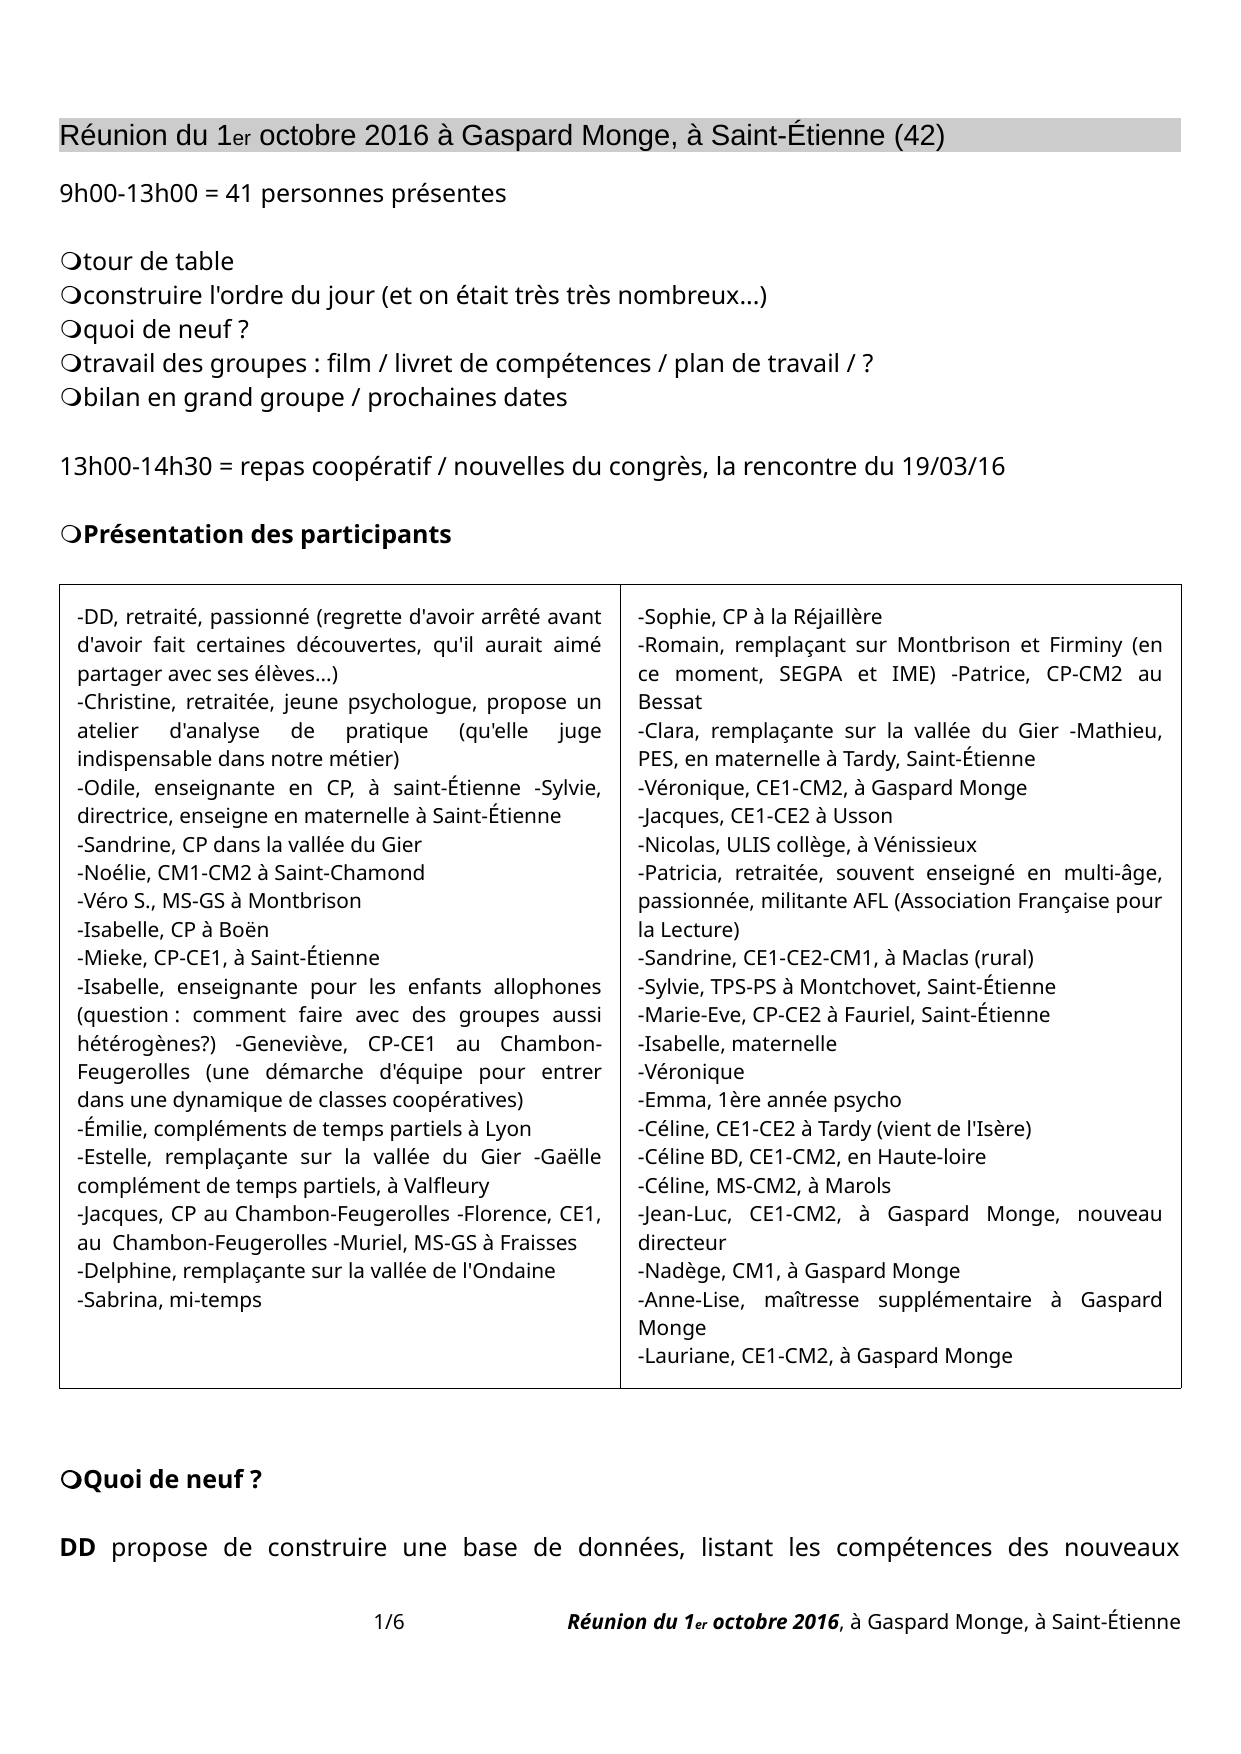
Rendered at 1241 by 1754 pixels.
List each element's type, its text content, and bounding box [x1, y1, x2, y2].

text bilan en grand groupe / prochaines dates [59, 380, 1181, 414]
table_header -DD, retraité, passionné (regrette d'avoir arrêté avant d'avoir fait certaines découvertes, qu'il aurait aimé partager avec ses élèves...) -Christine, retraitée, jeune psychologue, propose un atelier d'analyse de pratique (qu'elle juge indispensable dans notre métier) -Odile, enseignante en CP, à saint-Étienne -Sylvie, directrice, enseigne en maternelle à Saint-Étienne -Sandrine, CP dans la vallée du Gier -Noélie, CM1-CM2 à Saint-Chamond -Véro S., MS-GS à Montbrison -Isabelle, CP à Boën -Mieke, CP-CE1, à Saint-Étienne -Isabelle, enseignante pour les enfants allophones (question : comment faire avec des groupes aussi hétérogènes?) -Geneviève, CP-CE1 au Chambon-Feugerolles (une démarche d'équipe pour entrer dans une dynamique de classes coopératives) -Émilie, compléments de temps partiels à Lyon -Estelle, remplaçante sur la vallée du Gier -Gaëlle complément de temps partiels, à Valfleury -Jacques, CP au Chambon-Feugerolles -Florence, CE1, au Chambon-Feugerolles -Muriel, MS-GS à Fraisses -Delphine, remplaçante sur la vallée de l'Ondaine -Sabrina, mi-temps [60, 585, 620, 1388]
text tour de table [59, 244, 1181, 278]
text Présentation des participants [59, 516, 1181, 550]
table_header -Sophie, CP à la Réjaillère -Romain, remplaçant sur Montbrison et Firminy (en ce moment, SEGPA et IME) -Patrice, CP-CM2 au Bessat -Clara, remplaçante sur la vallée du Gier -Mathieu, PES, en maternelle à Tardy, Saint-Étienne -Véronique, CE1-CM2, à Gaspard Monge -Jacques, CE1-CE2 à Usson -Nicolas, ULIS collège, à Vénissieux -Patricia, retraitée, souvent enseigné en multi-âge, passionnée, militante AFL (Association Française pour la Lecture) -Sandrine, CE1-CE2-CM1, à Maclas (rural) -Sylvie, TPS-PS à Montchovet, Saint-Étienne -Marie-Eve, CP-CE2 à Fauriel, Saint-Étienne -Isabelle, maternelle -Véronique -Emma, 1ère année psycho -Céline, CE1-CE2 à Tardy (vient de l'Isère) -Céline BD, CE1-CM2, en Haute-loire -Céline, MS-CM2, à Marols -Jean-Luc, CE1-CM2, à Gaspard Monge, nouveau directeur -Nadège, CM1, à Gaspard Monge -Anne-Lise, maîtresse supplémentaire à Gaspard Monge -Lauriane, CE1-CM2, à Gaspard Monge [621, 585, 1181, 1388]
table_header [623, 1422, 1181, 1462]
text travail des groupes : film / livret de compétences / plan de travail / ? [59, 346, 1181, 380]
text Quoi de neuf ? [59, 1462, 1181, 1496]
text 9h00-13h00 = 41 personnes présentes [59, 176, 1181, 210]
text quoi de neuf ? [59, 312, 1181, 346]
text DD propose de construire une base de données, listant les compétences des nouveaux [59, 1530, 1181, 1564]
text 13h00-14h30 = repas coopératif / nouvelles du congrès, la rencontre du 19/03/16 [59, 448, 1181, 482]
table_header [60, 1422, 622, 1462]
text Réunion du 1er octobre 2016 à Gaspard Monge, à Saint-Étienne (42) [59, 118, 1181, 152]
text construire l'ordre du jour (et on était très très nombreux...) [59, 278, 1181, 312]
